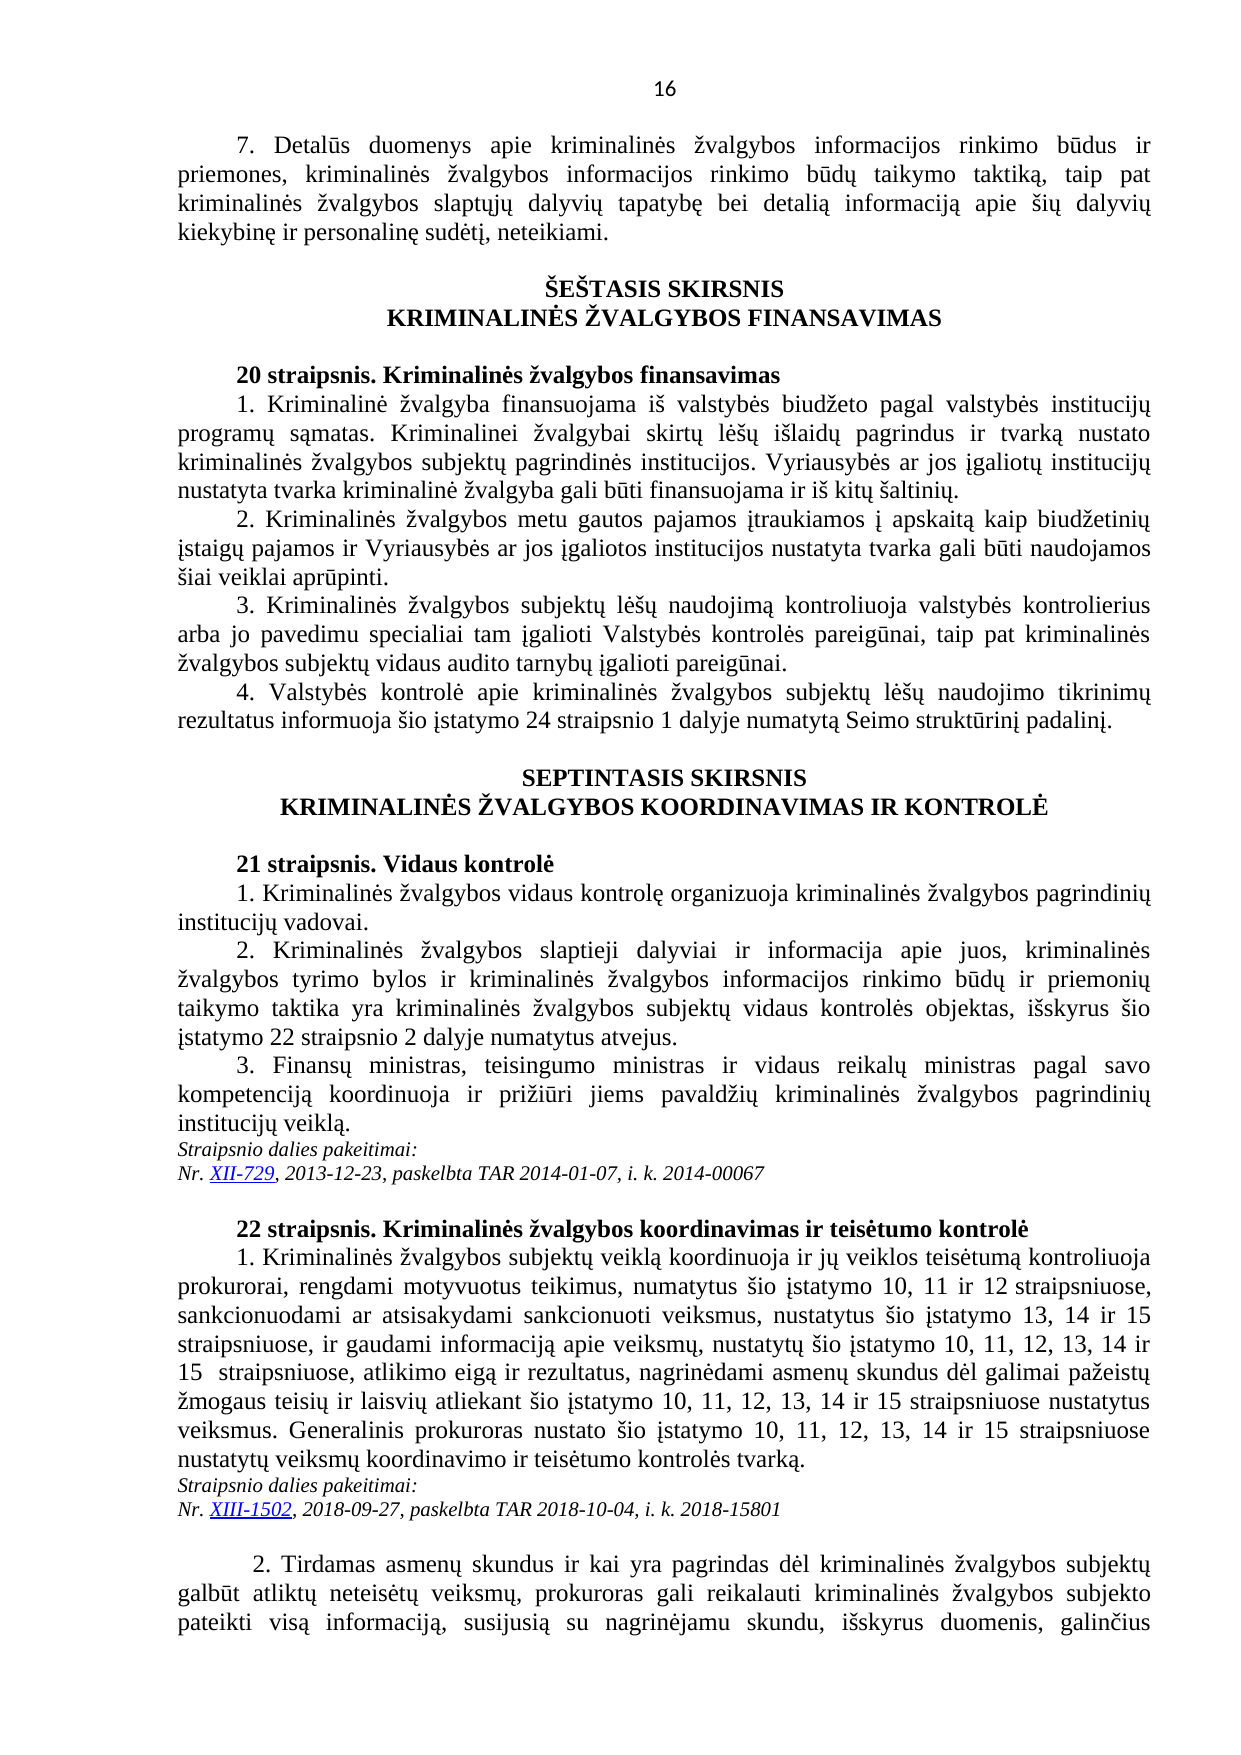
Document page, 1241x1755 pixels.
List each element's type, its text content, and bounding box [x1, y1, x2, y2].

text ŠEŠTASIS SKIRSNIS [177, 274, 1152, 303]
text 4. Valstybės kontrolė apie kriminalinės žvalgybos subjektų lėšų naudojimo tikrinimų rezultatus informuoja šio įstatymo 24 straipsnio 1 dalyje numatytą Seimo struktūrinį padalinį. [177, 677, 1152, 734]
text 21 straipsnis. Vidaus kontrolė [177, 849, 1152, 878]
text 1. Kriminalinė žvalgyba finansuojama iš valstybės biudžeto pagal valstybės institucijų programų sąmatas. Kriminalinei žvalgybai skirtų lėšų išlaidų pagrindus ir tvarką nustato kriminalinės žvalgybos subjektų pagrindinės institucijos. Vyriausybės ar jos įgaliotų institucijų nustatyta tvarka kriminalinė žvalgyba gali būti finansuojama ir iš kitų šaltinių. [177, 389, 1152, 504]
text SEPTINTASIS SKIRSNIS [177, 763, 1152, 792]
text Nr. XII-729, 2013-12-23, paskelbta TAR 2014-01-07, i. k. 2014-00067 [177, 1161, 1152, 1185]
text 2. Tirdamas asmenų skundus ir kai yra pagrindas dėl kriminalinės žvalgybos subjektų galbūt atliktų neteisėtų veiksmų, prokuroras gali reikalauti kriminalinės žvalgybos subjekto pateikti visą informaciją, susijusią su nagrinėjamu skundu, išskyrus duomenis, galinčius [177, 1549, 1152, 1636]
text Nr. XIII-1502, 2018-09-27, paskelbta TAR 2018-10-04, i. k. 2018-15801 [177, 1497, 1152, 1521]
text Straipsnio dalies pakeitimai: [177, 1472, 1152, 1497]
text 2. Kriminalinės žvalgybos metu gautos pajamos įtraukiamos į apskaitą kaip biudžetinių įstaigų pajamos ir Vyriausybės ar jos įgaliotos institucijos nustatyta tvarka gali būti naudojamos šiai veiklai aprūpinti. [177, 504, 1152, 591]
text 22 straipsnis. Kriminalinės žvalgybos koordinavimas ir teisėtumo kontrolė [177, 1214, 1152, 1242]
text 7. Detalūs duomenys apie kriminalinės žvalgybos informacijos rinkimo būdus ir priemones, kriminalinės žvalgybos informacijos rinkimo būdų taikymo taktiką, taip pat kriminalinės žvalgybos slaptųjų dalyvių tapatybę bei detalią informaciją apie šių dalyvių kiekybinę ir personalinę sudėtį, neteikiami. [177, 131, 1152, 246]
text 3. Kriminalinės žvalgybos subjektų lėšų naudojimą kontroliuoja valstybės kontrolierius arba jo pavedimu specialiai tam įgalioti Valstybės kontrolės pareigūnai, taip pat kriminalinės žvalgybos subjektų vidaus audito tarnybų įgalioti pareigūnai. [177, 591, 1152, 677]
text 20 straipsnis. Kriminalinės žvalgybos finansavimas [177, 361, 1152, 389]
text KRIMINALINĖS ŽVALGYBOS FINANSAVIMAS [177, 303, 1152, 332]
text 3. Finansų ministras, teisingumo ministras ir vidaus reikalų ministras pagal savo kompetenciją koordinuoja ir prižiūri jiems pavaldžių kriminalinės žvalgybos pagrindinių institucijų veiklą. [177, 1051, 1152, 1137]
text 1. Kriminalinės žvalgybos subjektų veiklą koordinuoja ir jų veiklos teisėtumą kontroliuoja prokurorai, rengdami motyvuotus teikimus, numatytus šio įstatymo 10, 11 ir 12 straipsniuose, sankcionuodami ar atsisakydami sankcionuoti veiksmus, nustatytus šio įstatymo 13, 14 ir 15 straipsniuose, ir gaudami informaciją apie veiksmų, nustatytų šio įstatymo 10, 11, 12, 13, 14 ir 15 straipsniuose, atlikimo eigą ir rezultatus, nagrinėdami asmenų skundus dėl galimai pažeistų žmogaus teisių ir laisvių atliekant šio įstatymo 10, 11, 12, 13, 14 ir 15 straipsniuose nustatytus veiksmus. Generalinis prokuroras nustato šio įstatymo 10, 11, 12, 13, 14 ir 15 straipsniuose nustatytų veiksmų koordinavimo ir teisėtumo kontrolės tvarką. [177, 1242, 1152, 1472]
text KRIMINALINĖS ŽVALGYBOS KOORDINAVIMAS IR KONTROLĖ [177, 792, 1152, 821]
text 2. Kriminalinės žvalgybos slaptieji dalyviai ir informacija apie juos, kriminalinės žvalgybos tyrimo bylos ir kriminalinės žvalgybos informacijos rinkimo būdų ir priemonių taikymo taktika yra kriminalinės žvalgybos subjektų vidaus kontrolės objektas, išskyrus šio įstatymo 22 straipsnio 2 dalyje numatytus atvejus. [177, 936, 1152, 1051]
text Straipsnio dalies pakeitimai: [177, 1137, 1152, 1161]
text 1. Kriminalinės žvalgybos vidaus kontrolę organizuoja kriminalinės žvalgybos pagrindinių institucijų vadovai. [177, 878, 1152, 936]
